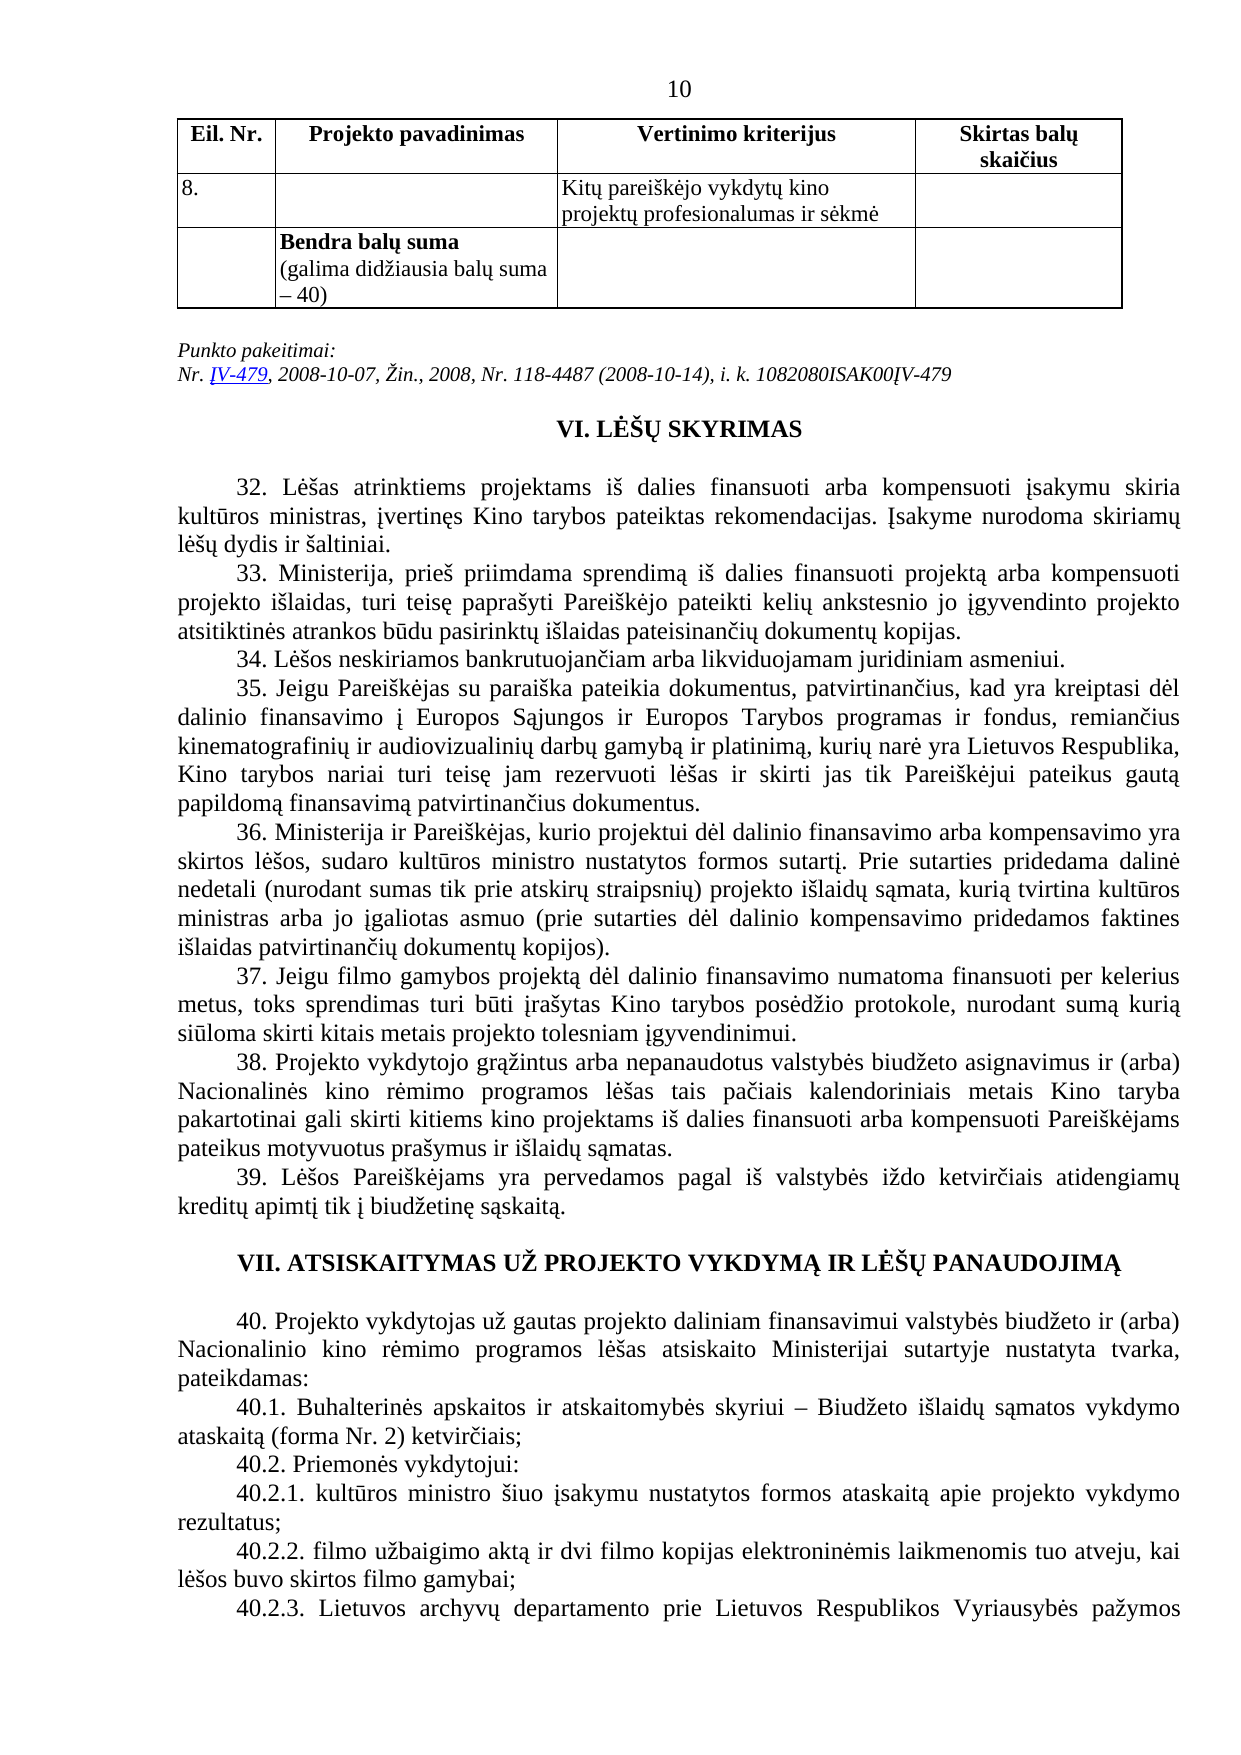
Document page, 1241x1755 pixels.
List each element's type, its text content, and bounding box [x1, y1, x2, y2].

text 39. Lėšos Pareiškėjams yra pervedamos pagal iš valstybės iždo ketvirčiais atidengiamų kreditų apimtį tik į biudžetinę sąskaitą. [177, 1162, 1181, 1219]
table_cell [558, 228, 915, 307]
text 36. Ministerija ir Pareiškėjas, kurio projektui dėl dalinio finansavimo arba kompensavimo yra skirtos lėšos, sudaro kultūros ministro nustatytos formos sutartį. Prie sutarties pridedama dalinė nedetali (nurodant sumas tik prie atskirų straipsnių) projekto išlaidų sąmata, kurią tvirtina kultūros ministras arba jo įgaliotas asmuo (prie sutarties dėl dalinio kompensavimo pridedamos faktines išlaidas patvirtinančių dokumentų kopijos). [177, 817, 1181, 961]
text 40. Projekto vykdytojas už gautas projekto daliniam finansavimui valstybės biudžeto ir (arba) Nacionalinio kino rėmimo programos lėšas atsiskaito Ministerijai sutartyje nustatyta tvarka, pateikdamas: [177, 1306, 1181, 1392]
table_header Vertinimo kriterijus [558, 120, 915, 172]
text 40.1. Buhalterinės apskaitos ir atskaitomybės skyriui – Biudžeto išlaidų sąmatos vykdymo ataskaitą (forma Nr. 2) ketvirčiais; [177, 1392, 1181, 1449]
text 33. Ministerija, prieš priimdama sprendimą iš dalies finansuoti projektą arba kompensuoti projekto išlaidas, turi teisę paprašyti Pareiškėjo pateikti kelių ankstesnio jo įgyvendinto projekto atsitiktinės atrankos būdu pasirinktų išlaidas pateisinančių dokumentų kopijas. [177, 558, 1181, 644]
text 40.2.1. kultūros ministro šiuo įsakymu nustatytos formos ataskaitą apie projekto vykdymo rezultatus; [177, 1478, 1181, 1536]
table_cell [276, 174, 557, 227]
text 35. Jeigu Pareiškėjas su paraiška pateikia dokumentus, patvirtinančius, kad yra kreiptasi dėl dalinio finansavimo į Europos Sąjungos ir Europos Tarybos programas ir fondus, remiančius kinematografinių ir audiovizualinių darbų gamybą ir platinimą, kurių narė yra Lietuvos Respublika, Kino tarybos nariai turi teisę jam rezervuoti lėšas ir skirti jas tik Pareiškėjui pateikus gautą papildomą finansavimą patvirtinančius dokumentus. [177, 673, 1181, 817]
text 40.2.3. Lietuvos archyvų departamento prie Lietuvos Respublikos Vyriausybės pažymos [177, 1593, 1181, 1622]
text VI. LĖŠŲ SKYRIMAS [177, 414, 1181, 443]
table_cell [916, 174, 1121, 227]
table_cell Kitų pareiškėjo vykdytų kino projektų profesionalumas ir sėkmė [558, 174, 915, 227]
text 40.2.2. filmo užbaigimo aktą ir dvi filmo kopijas elektroninėmis laikmenomis tuo atveju, kai lėšos buvo skirtos filmo gamybai; [177, 1536, 1181, 1593]
table_cell Bendra balų suma (galima didžiausia balų suma – 40) [276, 228, 557, 307]
table_cell [178, 228, 275, 307]
text VII. ATSISKAITYMAS UŽ PROJEKTO VYKDYMĄ IR LĖŠŲ PANAUDOJIMĄ [177, 1248, 1181, 1277]
text Nr. ĮV-479, 2008-10-07, Žin., 2008, Nr. 118-4487 (2008-10-14), i. k. 1082080ISAK00ĮV-479 [177, 362, 1181, 386]
table_header Skirtas balų skaičius [916, 120, 1121, 172]
text 40.2. Priemonės vykdytojui: [177, 1449, 1181, 1478]
text 37. Jeigu filmo gamybos projektą dėl dalinio finansavimo numatoma finansuoti per kelerius metus, toks sprendimas turi būti įrašytas Kino tarybos posėdžio protokole, nurodant sumą kurią siūloma skirti kitais metais projekto tolesniam įgyvendinimui. [177, 961, 1181, 1047]
table_header Eil. Nr. [178, 120, 275, 172]
text Punkto pakeitimai: [177, 338, 1181, 362]
table_cell [916, 228, 1121, 307]
table_header Projekto pavadinimas [276, 120, 557, 172]
text 32. Lėšas atrinktiems projektams iš dalies finansuoti arba kompensuoti įsakymu skiria kultūros ministras, įvertinęs Kino tarybos pateiktas rekomendacijas. Įsakyme nurodoma skiriamų lėšų dydis ir šaltiniai. [177, 472, 1181, 558]
text 38. Projekto vykdytojo grąžintus arba nepanaudotus valstybės biudžeto asignavimus ir (arba) Nacionalinės kino rėmimo programos lėšas tais pačiais kalendoriniais metais Kino taryba pakartotinai gali skirti kitiems kino projektams iš dalies finansuoti arba kompensuoti Pareiškėjams pateikus motyvuotus prašymus ir išlaidų sąmatas. [177, 1047, 1181, 1162]
table_cell 8. [178, 174, 275, 227]
text 34. Lėšos neskiriamos bankrutuojančiam arba likviduojamam juridiniam asmeniui. [177, 644, 1181, 673]
